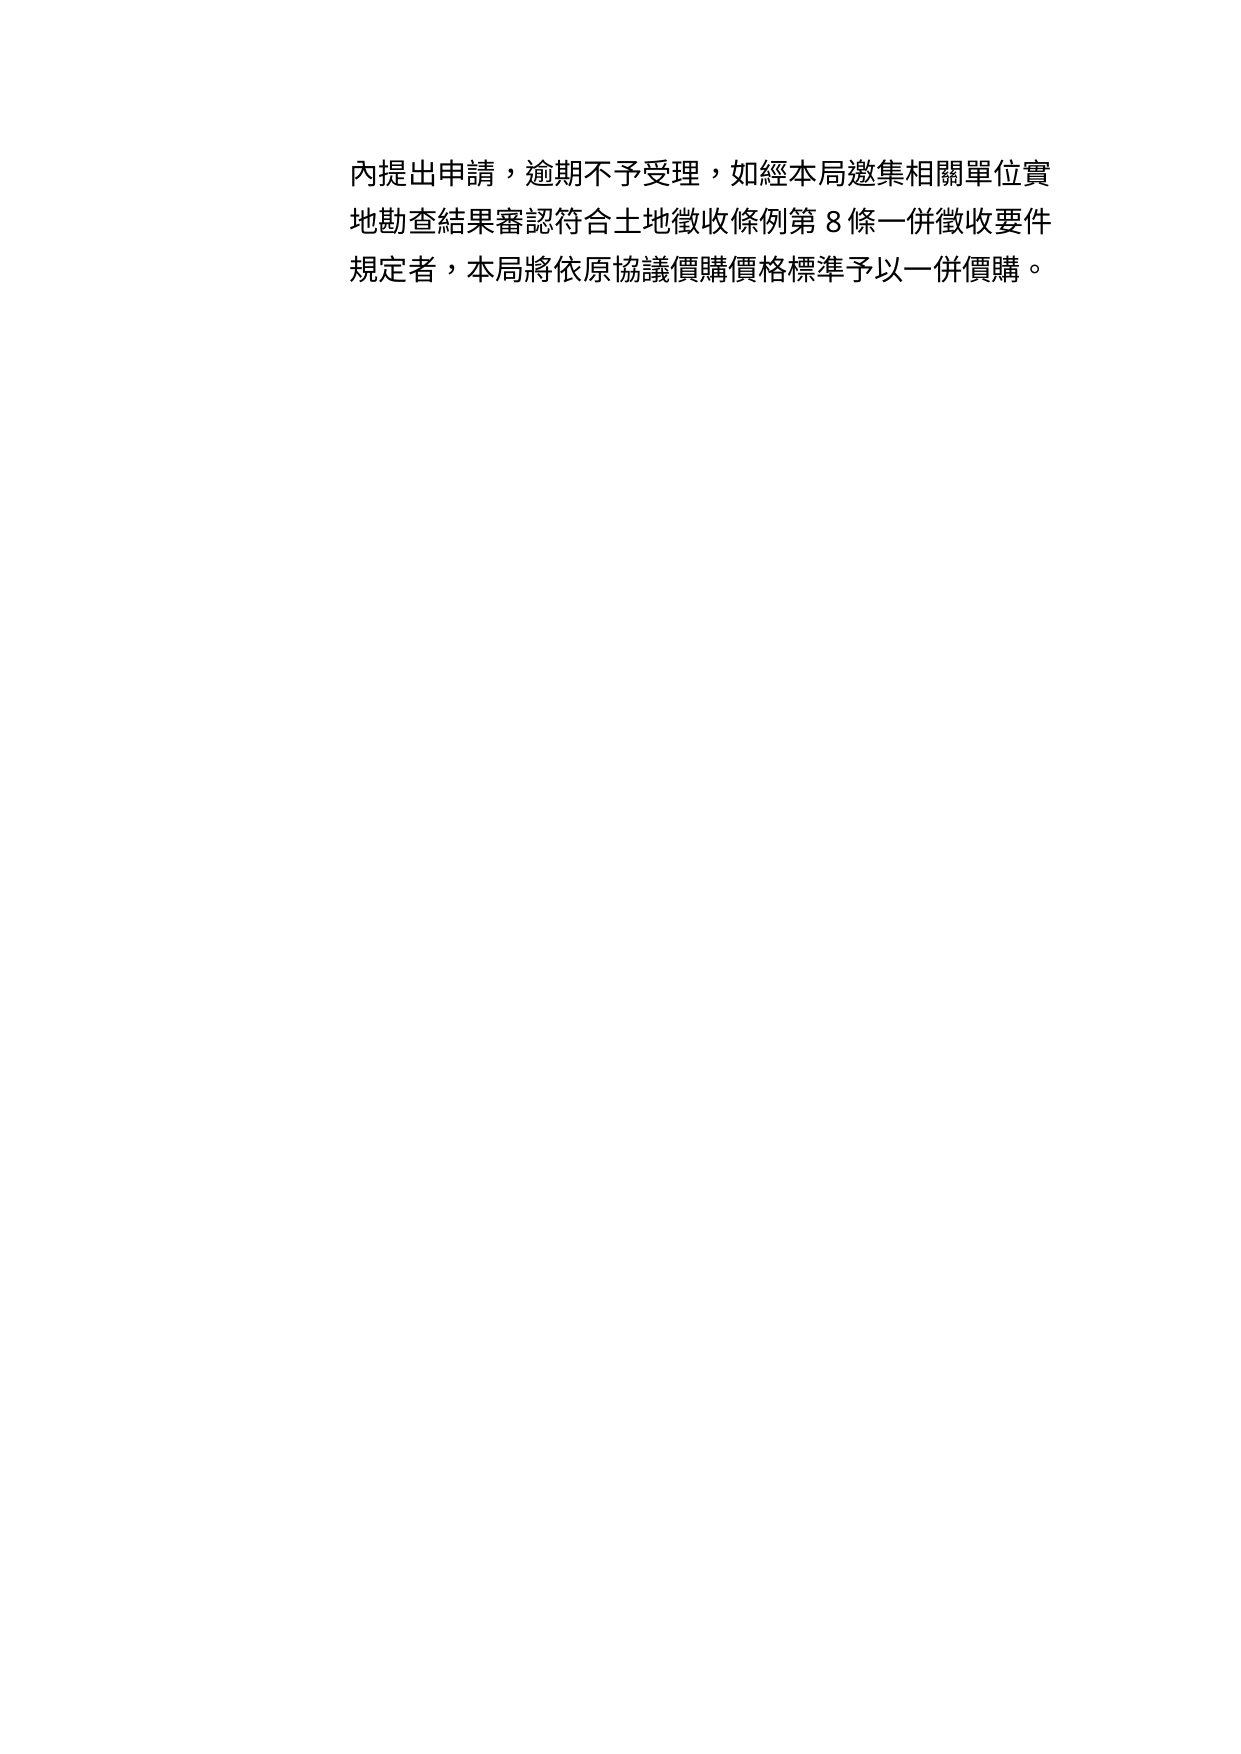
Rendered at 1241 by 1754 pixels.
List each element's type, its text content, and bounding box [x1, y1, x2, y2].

list 所有權人如認為有徵收土地之殘餘部分面積過小或形勢不整，致不能為相當之使用，或徵收建築改良物之殘餘部分不能為相當之使用情形之一者，依土地徵收條例第8條規定，得於徵收公告之日起一年內向該管直轄市或縣〈市〉政府以書面提出申請一併徵收，逾期不予受理。於補償費發給完竣前，得以書面撤回之。又一併徵收之土地或建築改良物殘餘部分，以現金補償之。另價購土地之殘餘部分，請於原價購案買賣登記完畢之日起1年內提出申請，逾期不予受理，如經本局邀集相關單位實地勘查結果審認符合土地徵收條例第8條一併徵收要件規定者，本局將依原協議價購價格標準予以一併價購。 [320, 146, 1053, 289]
